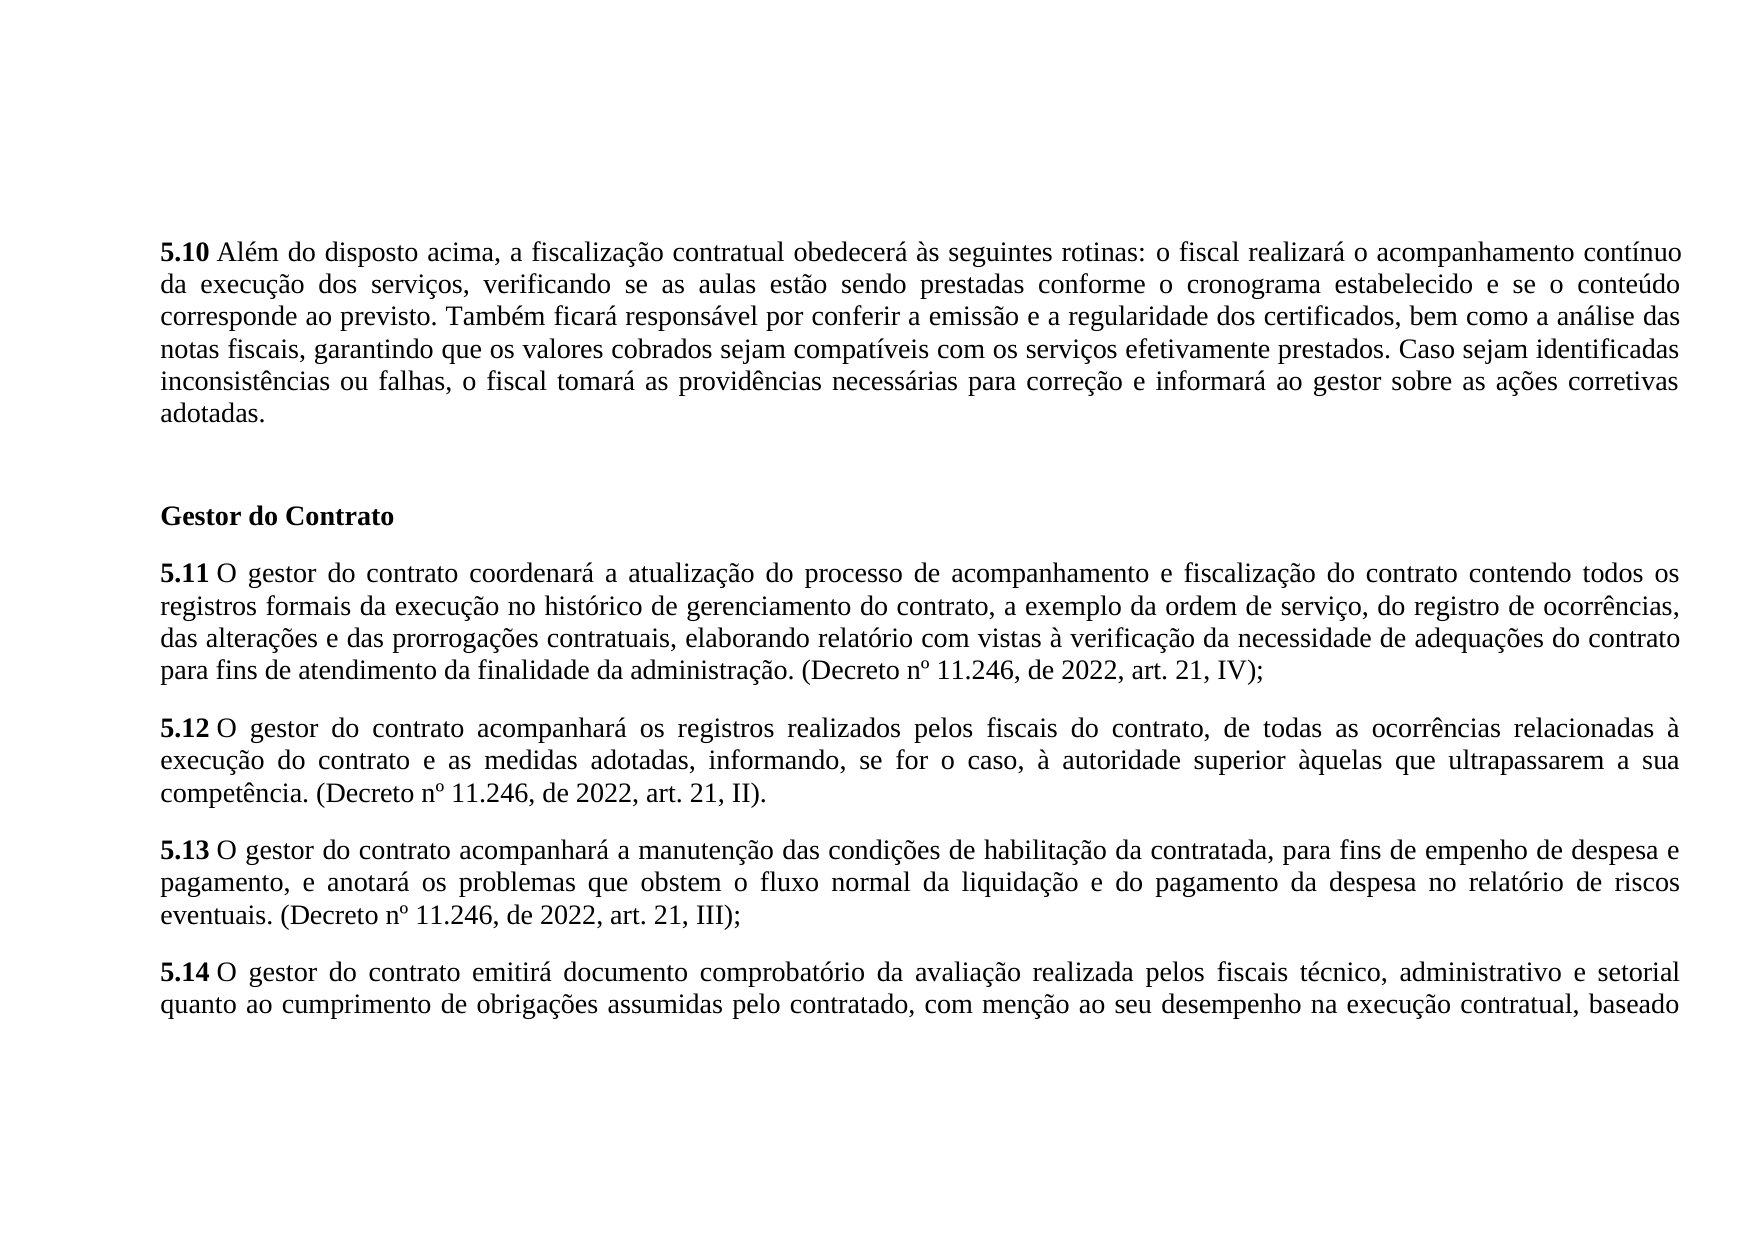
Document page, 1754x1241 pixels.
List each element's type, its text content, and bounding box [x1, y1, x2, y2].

text 5.14 O gestor do contrato emitirá documento comprobatório da avaliação realizada pelos fiscais técnico, administrativo e setorial quanto ao cumprimento de obrigações assumidas pelo contratado, com menção ao seu desempenho na execução contratual, baseado [160, 955, 1683, 1020]
text 5.13 O gestor do contrato acompanhará a manutenção das condições de habilitação da contratada, para fins de empenho de despesa e pagamento, e anotará os problemas que obstem o fluxo normal da liquidação e do pagamento da despesa no relatório de riscos eventuais. (Decreto nº 11.246, de 2022, art. 21, III); [160, 833, 1683, 930]
text 5.11 O gestor do contrato coordenará a atualização do processo de acompanhamento e fiscalização do contrato contendo todos os registros formais da execução no histórico de gerenciamento do contrato, a exemplo da ordem de serviço, do registro de ocorrências, das alterações e das prorrogações contratuais, elaborando relatório com vistas à verificação da necessidade de adequações do contrato para fins de atendimento da finalidade da administração. (Decreto nº 11.246, de 2022, art. 21, IV); [160, 556, 1683, 686]
text 5.10 Além do disposto acima, a fiscalização contratual obedecerá às seguintes rotinas: o fiscal realizará o acompanhamento contínuo da execução dos serviços, verificando se as aulas estão sendo prestadas conforme o cronograma estabelecido e se o conteúdo corresponde ao previsto. Também ficará responsável por conferir a emissão e a regularidade dos certificados, bem como a análise das notas fiscais, garantindo que os valores cobrados sejam compatíveis com os serviços efetivamente prestados. Caso sejam identificadas inconsistências ou falhas, o fiscal tomará as providências necessárias para correção e informará ao gestor sobre as ações corretivas adotadas. [160, 234, 1683, 429]
text Gestor do Contrato [160, 499, 1683, 531]
text 5.12 O gestor do contrato acompanhará os registros realizados pelos fiscais do contrato, de todas as ocorrências relacionadas à execução do contrato e as medidas adotadas, informando, se for o caso, à autoridade superior àquelas que ultrapassarem a sua competência. (Decreto nº 11.246, de 2022, art. 21, II). [160, 711, 1683, 808]
